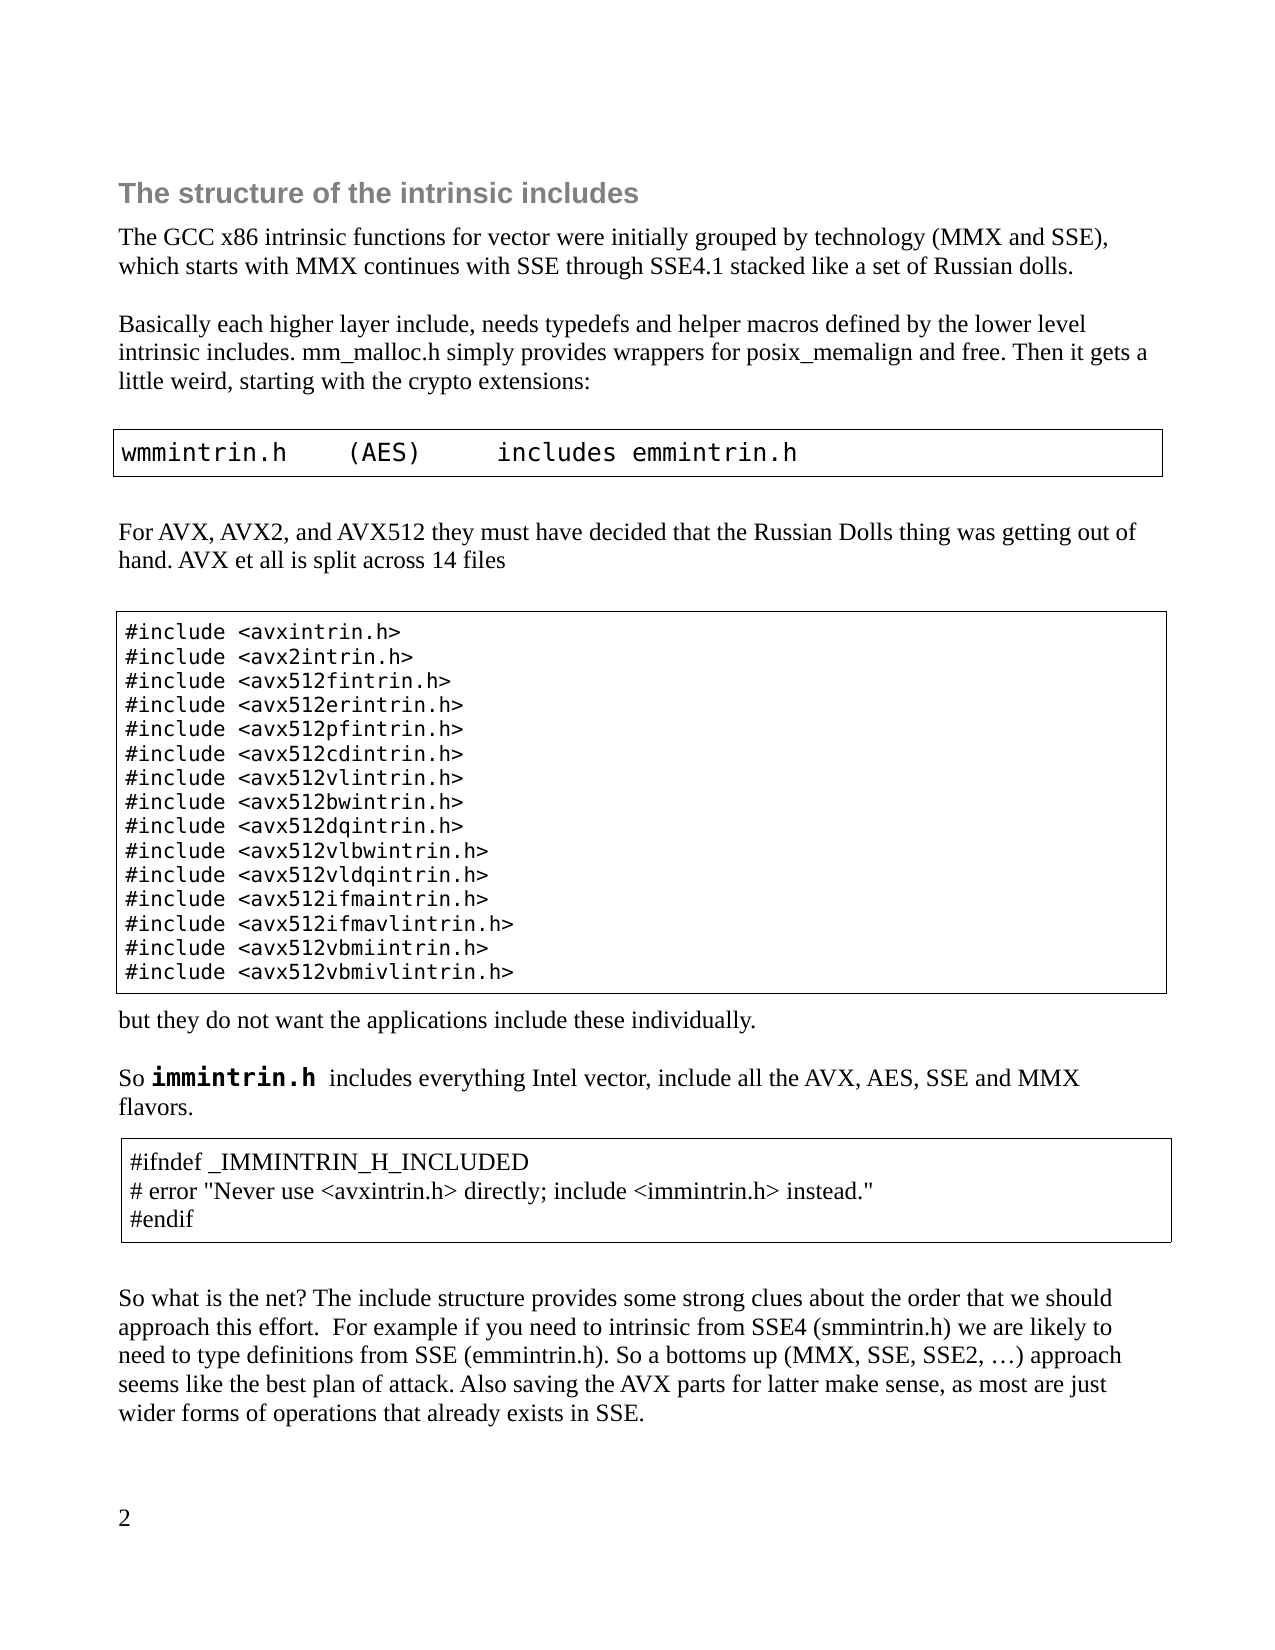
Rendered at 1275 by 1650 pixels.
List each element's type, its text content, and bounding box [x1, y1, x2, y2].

text #ifndef _IMMINTRIN_H_INCLUDED # error "Never use <avxintrin.h> directly; include <immintrin.h> instead." #endif [130, 1147, 1162, 1233]
text [122, 1139, 1171, 1242]
text The GCC x86 intrinsic functions for vector were initially grouped by technology (MMX and SSE), which starts with MMX continues with SSE through SSE4.1 stacked like a set of Russian dolls. [118, 222, 1157, 280]
text So what is the net? The include structure provides some strong clues about the order that we should approach this effort. For example if you need to intrinsic from SSE4 (smmintrin.h) we are likely to need to type definitions from SSE (emmintrin.h). So a bottoms up (MMX, SSE, SSE2, …) approach seems like the best plan of attack. Also saving the AVX parts for latter make sense, as most are just wider forms of operations that already exists in SSE. [118, 1283, 1157, 1427]
text [114, 430, 1162, 476]
text wmmintrin.h (AES) includes emmintrin.h [121, 438, 1153, 467]
text Basically each higher layer include, needs typedefs and helper macros defined by the lower level intrinsic includes. mm_malloc.h simply provides wrappers for posix_memalign and free. Then it gets a little weird, starting with the crypto extensions: [118, 309, 1157, 429]
text but they do not want the applications include these individually. So immintrin.h includes everything Intel vector, include all the AVX, AES, SSE and MMX flavors. [118, 994, 1157, 1121]
text For AVX, AVX2, and AVX512 they must have decided that the Russian Dolls thing was getting out of hand. AVX et all is split across 14 files [118, 477, 1157, 611]
subtitle The structure of the intrinsic includes [118, 176, 1157, 210]
text [117, 612, 1166, 993]
text #include <avxintrin.h> #include <avx2intrin.h> #include <avx512fintrin.h> #include <avx512erintrin.h> #include <avx512pfintrin.h> #include <avx512cdintrin.h> #include <avx512vlintrin.h> #include <avx512bwintrin.h> #include <avx512dqintrin.h> #include <avx512vlbwintrin.h> #include <avx512vldqintrin.h> #include <avx512ifmaintrin.h> #include <avx512ifmavlintrin.h> #include <avx512vbmiintrin.h> #include <avx512vbmivlintrin.h> [125, 620, 1157, 984]
